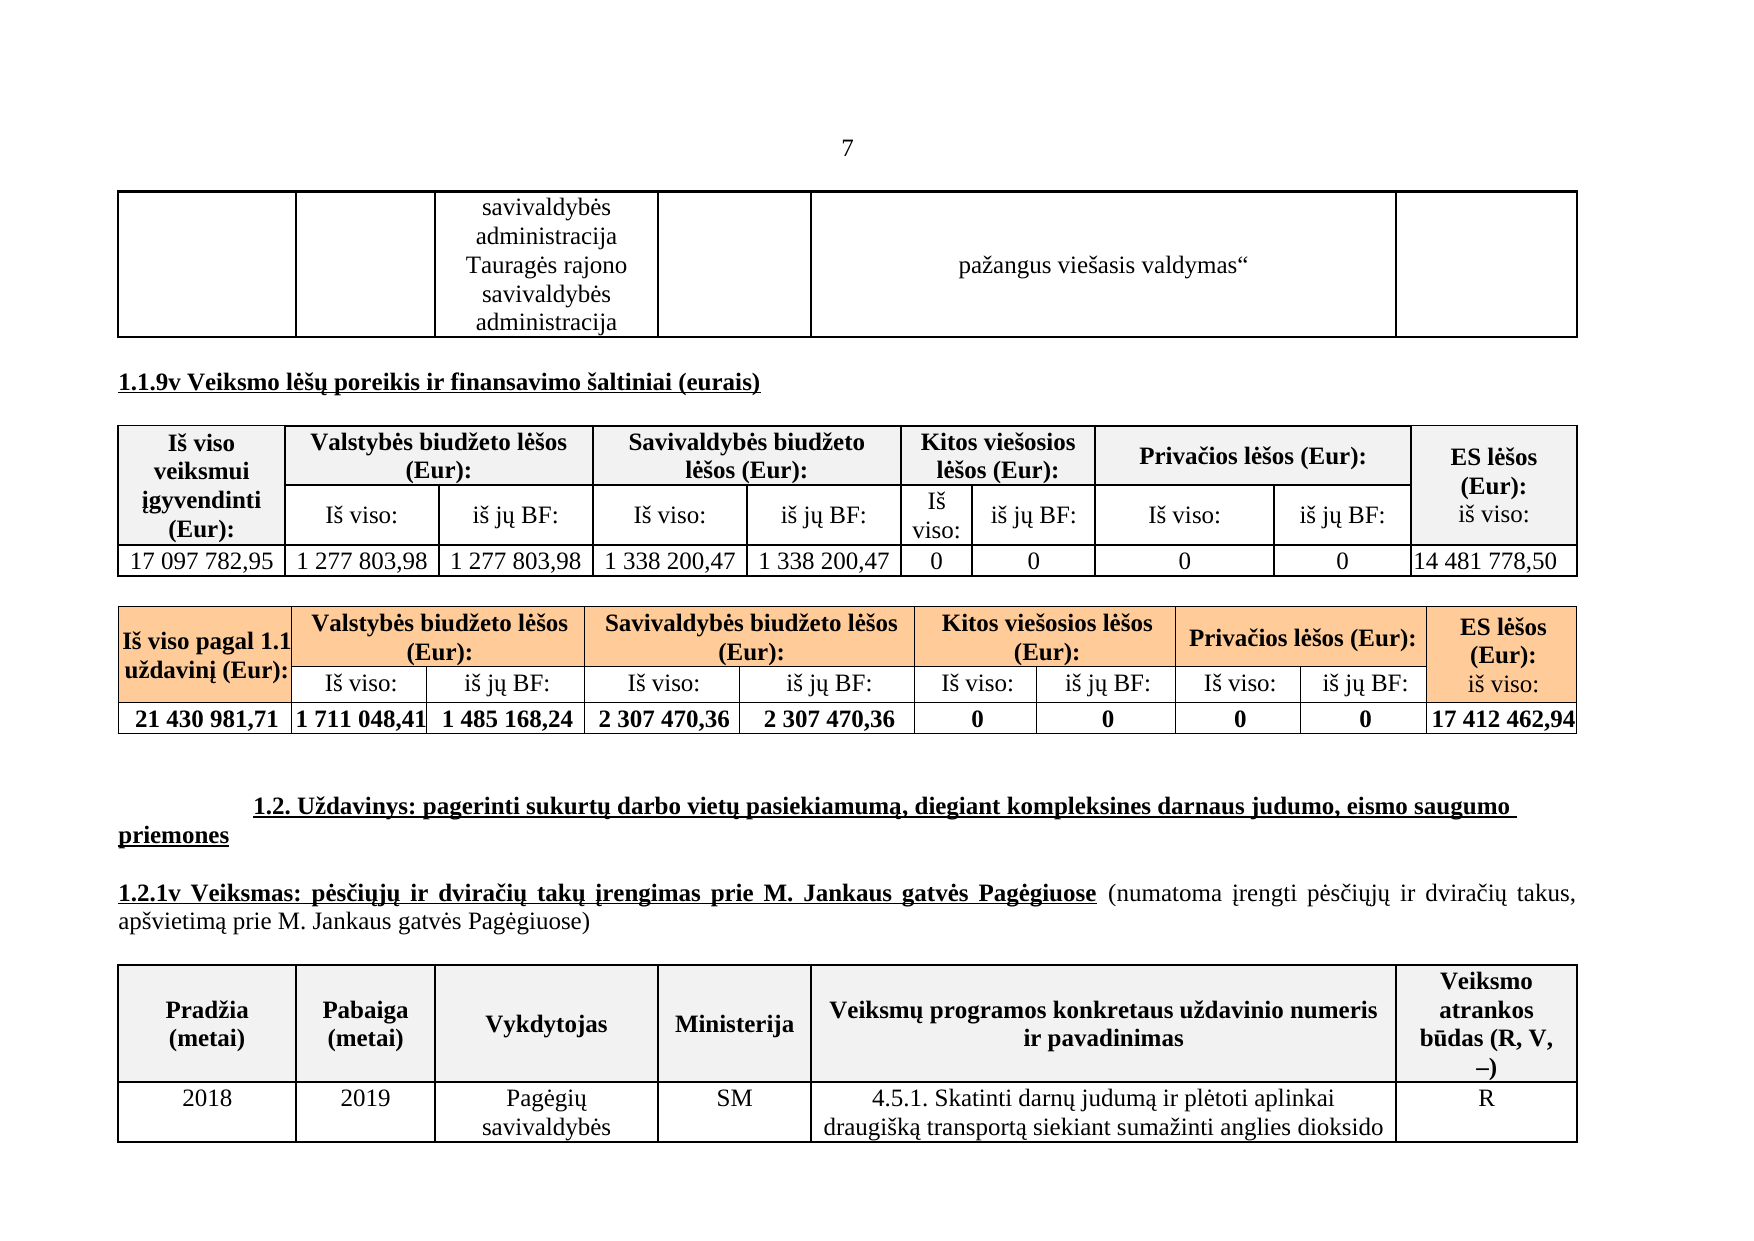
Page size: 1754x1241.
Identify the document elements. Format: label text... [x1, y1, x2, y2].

table_cell 2 307 470,36 [740, 703, 914, 733]
table_cell 1 338 200,47 [748, 546, 900, 575]
table_header Iš viso pagal 1.1 uždavinį (Eur): [119, 607, 291, 702]
table_header Vykdytojas [436, 966, 657, 1081]
table_cell 0 [1176, 703, 1300, 733]
table_cell iš jų BF: [740, 667, 914, 702]
table_cell [297, 193, 434, 336]
table_cell R [1397, 1083, 1576, 1141]
table_cell 2019 [297, 1083, 434, 1141]
table_cell Pagėgių savivaldybės [436, 1083, 657, 1141]
table_cell Iš viso: [292, 667, 426, 702]
table_cell 1 711 048,41 [292, 703, 426, 733]
table_header Kitos viešosios lėšos (Eur): [902, 427, 1094, 484]
table_cell Iš viso: [585, 667, 739, 702]
table_header Savivaldybės biudžeto lėšos (Eur): [585, 607, 914, 666]
table_header Veiksmo atrankos būdas (R, V, –) [1397, 966, 1576, 1081]
table_cell 14 481 778,50 [1412, 546, 1576, 575]
table_header Iš viso veiksmui įgyvendinti (Eur): [119, 426, 284, 544]
table_cell Iš viso: [594, 486, 746, 544]
table_header Pradžia (metai) [119, 966, 295, 1081]
table_cell [659, 193, 810, 336]
text 1.1.9v Veiksmo lėšų poreikis ir finansavimo šaltiniai (eurais) [118, 367, 1577, 396]
table_cell iš jų BF: [748, 486, 900, 544]
table_cell 1 277 803,98 [286, 546, 438, 575]
table_cell [119, 193, 295, 336]
table_cell 21 430 981,71 [119, 703, 291, 733]
table_cell 0 [915, 703, 1036, 733]
table_header Savivaldybės biudžeto lėšos (Eur): [594, 427, 900, 484]
text 1.2. Uždavinys: pagerinti sukurtų darbo vietų pasiekiamumą, diegiant kompleksines darnaus judumo, eismo saugumo priemones [118, 791, 1577, 849]
table_cell 1 338 200,47 [594, 546, 746, 575]
table_header Pabaiga (metai) [297, 966, 434, 1081]
table_cell iš jų BF: [1275, 486, 1410, 544]
table_cell 1 277 803,98 [440, 546, 592, 575]
table_cell Iš viso: [915, 667, 1036, 702]
table_cell iš jų BF: [427, 667, 584, 702]
table_cell savivaldybės administracija Tauragės rajono savivaldybės administracija [436, 193, 657, 336]
table_cell 17 097 782,95 [119, 546, 284, 575]
table_cell 0 [1301, 703, 1426, 733]
table_header Privačios lėšos (Eur): [1096, 427, 1410, 484]
table_cell 2 307 470,36 [585, 703, 739, 733]
table_cell 17 412 462,94 [1427, 703, 1576, 733]
table_cell 4.5.1. Skatinti darnų judumą ir plėtoti aplinkai draugišką transportą siekiant sumažinti anglies dioksido [812, 1083, 1395, 1141]
table_header Kitos viešosios lėšos (Eur): [915, 607, 1175, 666]
table_cell iš jų BF: [440, 486, 592, 544]
table_cell Iš viso: [286, 486, 438, 544]
table_header Valstybės biudžeto lėšos (Eur): [286, 427, 592, 484]
text 1.2.1v Veiksmas: pėsčiųjų ir dviračių takų įrengimas prie M. Jankaus gatvės Pagėgiuose (numatoma įrengti pėsčiųjų ir dviračių takus, apšvietimą prie M. Jankaus gatvės Pagėgiuose) [118, 878, 1577, 935]
table_cell 0 [1037, 703, 1175, 733]
table_cell SM [659, 1083, 810, 1141]
table_cell pažangus viešasis valdymas“ [812, 193, 1395, 336]
table_cell 0 [1096, 546, 1273, 575]
table_header Ministerija [659, 966, 810, 1081]
table_cell 2018 [119, 1083, 295, 1141]
table_header ES lėšos (Eur): iš viso: [1427, 607, 1576, 702]
table_cell Iš viso: [1176, 667, 1300, 702]
table_header ES lėšos (Eur): iš viso: [1412, 426, 1576, 544]
table_cell Iš viso: [902, 486, 971, 544]
table_header Valstybės biudžeto lėšos (Eur): [292, 607, 584, 666]
table_cell iš jų BF: [1037, 667, 1175, 702]
table_cell 0 [902, 546, 971, 575]
table_cell 1 485 168,24 [427, 703, 584, 733]
table_cell [1397, 193, 1576, 336]
table_cell 0 [1275, 546, 1410, 575]
table_cell iš jų BF: [1301, 667, 1426, 702]
table_header Veiksmų programos konkretaus uždavinio numeris ir pavadinimas [812, 966, 1395, 1081]
table_cell iš jų BF: [973, 486, 1094, 544]
table_header Privačios lėšos (Eur): [1176, 607, 1426, 666]
table_cell 0 [973, 546, 1094, 575]
table_cell Iš viso: [1096, 486, 1273, 544]
